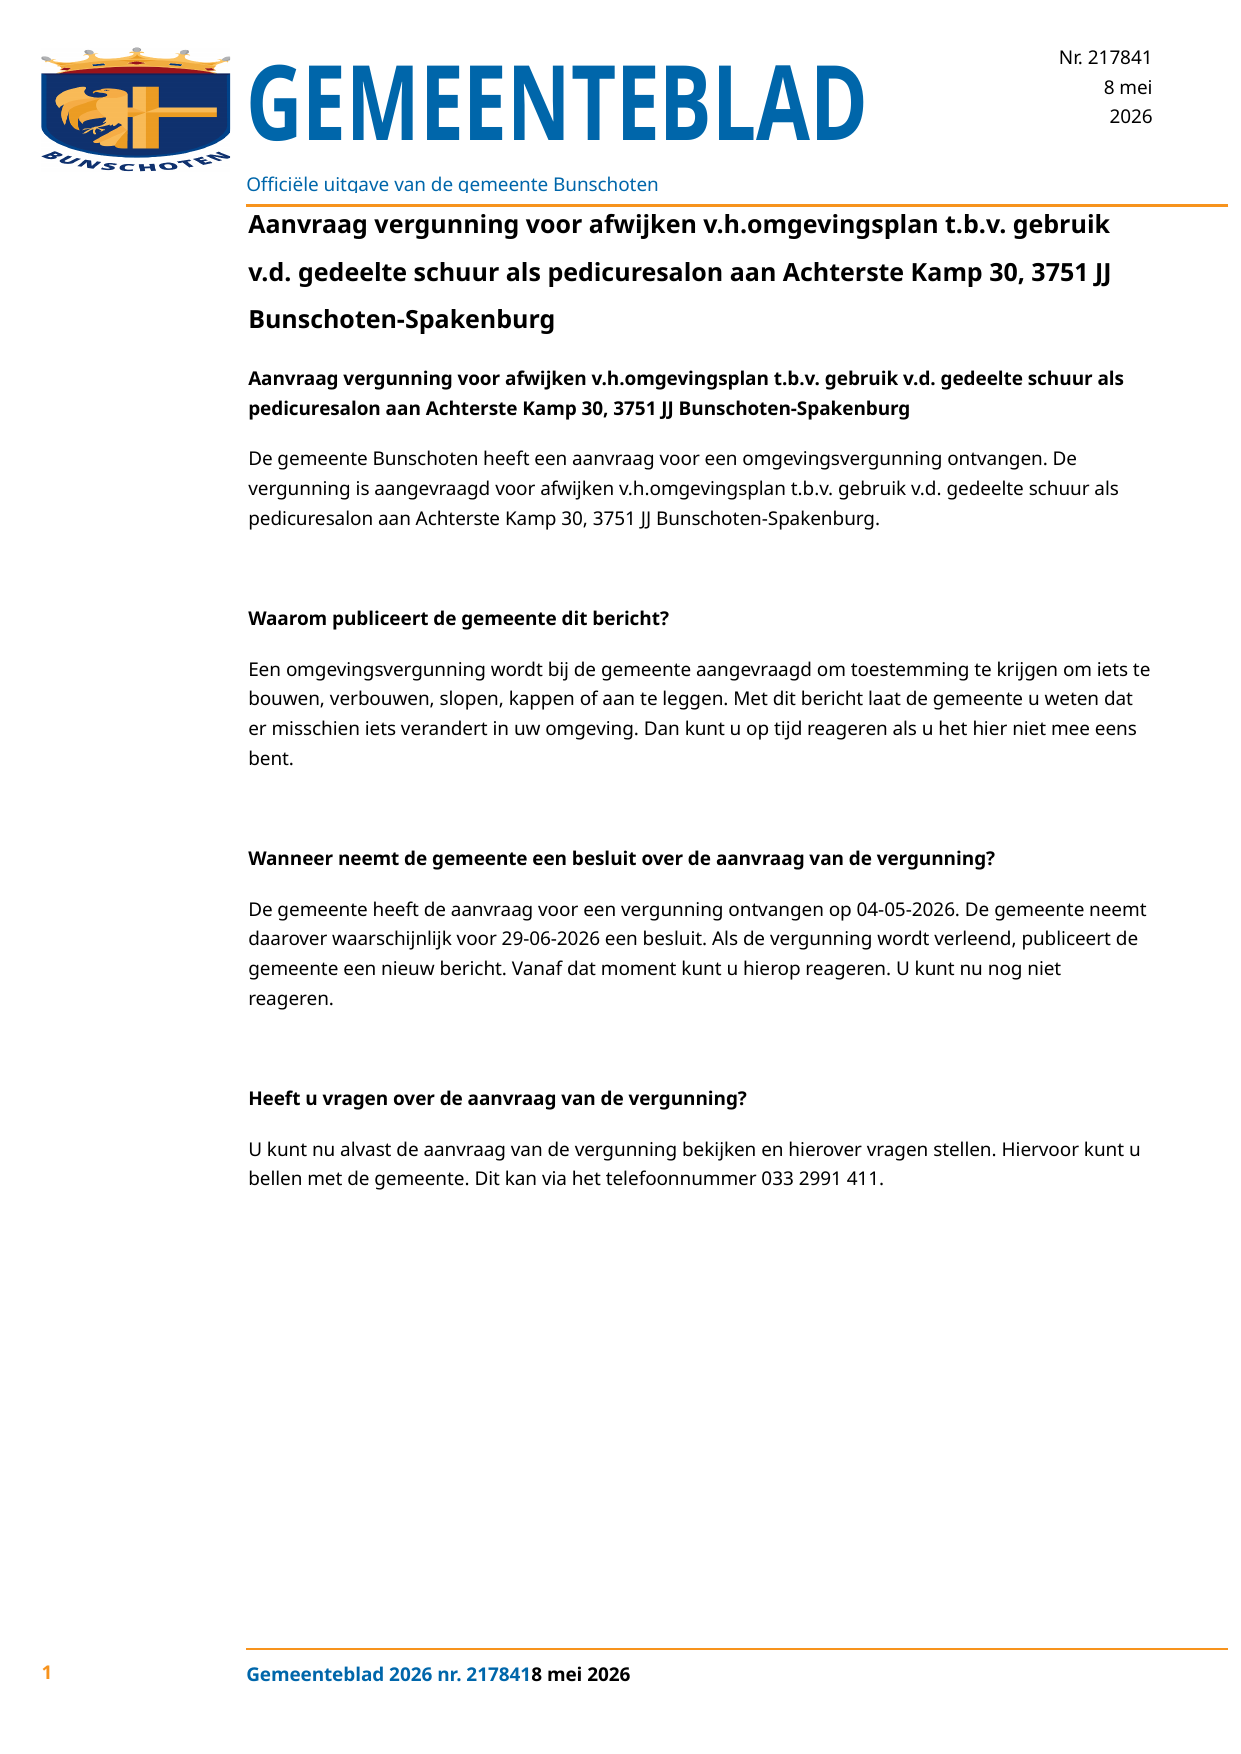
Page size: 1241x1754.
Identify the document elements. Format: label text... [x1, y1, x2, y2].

text Waarom publiceert de gemeente dit bericht? [248, 606, 1152, 631]
text U kunt nu alvast de aanvraag van de vergunning bekijken en hierover vragen stellen. Hiervoor kunt u bellen met de gemeente. Dit kan via het telefoonnummer 033 2991 411. [248, 1136, 1152, 1191]
text De gemeente Bunschoten heeft een aanvraag voor een omgevingsvergunning ontvangen. De vergunning is aangevraagd voor afwijken v.h.omgevingsplan t.b.v. gebruik v.d. gedeelte schuur als pedicuresalon aan Achterste Kamp 30, 3751 JJ Bunschoten-Spakenburg. [248, 446, 1152, 530]
text Wanneer neemt de gemeente een besluit over de aanvraag van de vergunning? [248, 846, 1152, 871]
text Een omgevingsvergunning wordt bij de gemeente aangevraagd om toestemming te krijgen om iets te bouwen, verbouwen, slopen, kappen of aan te leggen. Met dit bericht laat de gemeente u weten dat er misschien iets verandert in uw omgeving. Dan kunt u op tijd reageren als u het hier niet mee eens bent. [248, 656, 1152, 770]
text Heeft u vragen over de aanvraag van de vergunning? [248, 1086, 1152, 1111]
text Aanvraag vergunning voor afwijken v.h.omgevingsplan t.b.v. gebruik v.d. gedeelte schuur als pedicuresalon aan Achterste Kamp 30, 3751 JJ Bunschoten-Spakenburg [248, 207, 1152, 336]
picture [41, 47, 231, 172]
text De gemeente heeft de aanvraag voor een vergunning ontvangen op 04-05-2026. De gemeente neemt daarover waarschijnlijk voor 29-06-2026 een besluit. Als de vergunning wordt verleend, publiceert de gemeente een nieuw bericht. Vanaf dat moment kunt u hierop reageren. U kunt nu nog niet reageren. [248, 896, 1152, 1010]
text Aanvraag vergunning voor afwijken v.h.omgevingsplan t.b.v. gebruik v.d. gedeelte schuur als pedicuresalon aan Achterste Kamp 30, 3751 JJ Bunschoten-Spakenburg [248, 366, 1152, 421]
